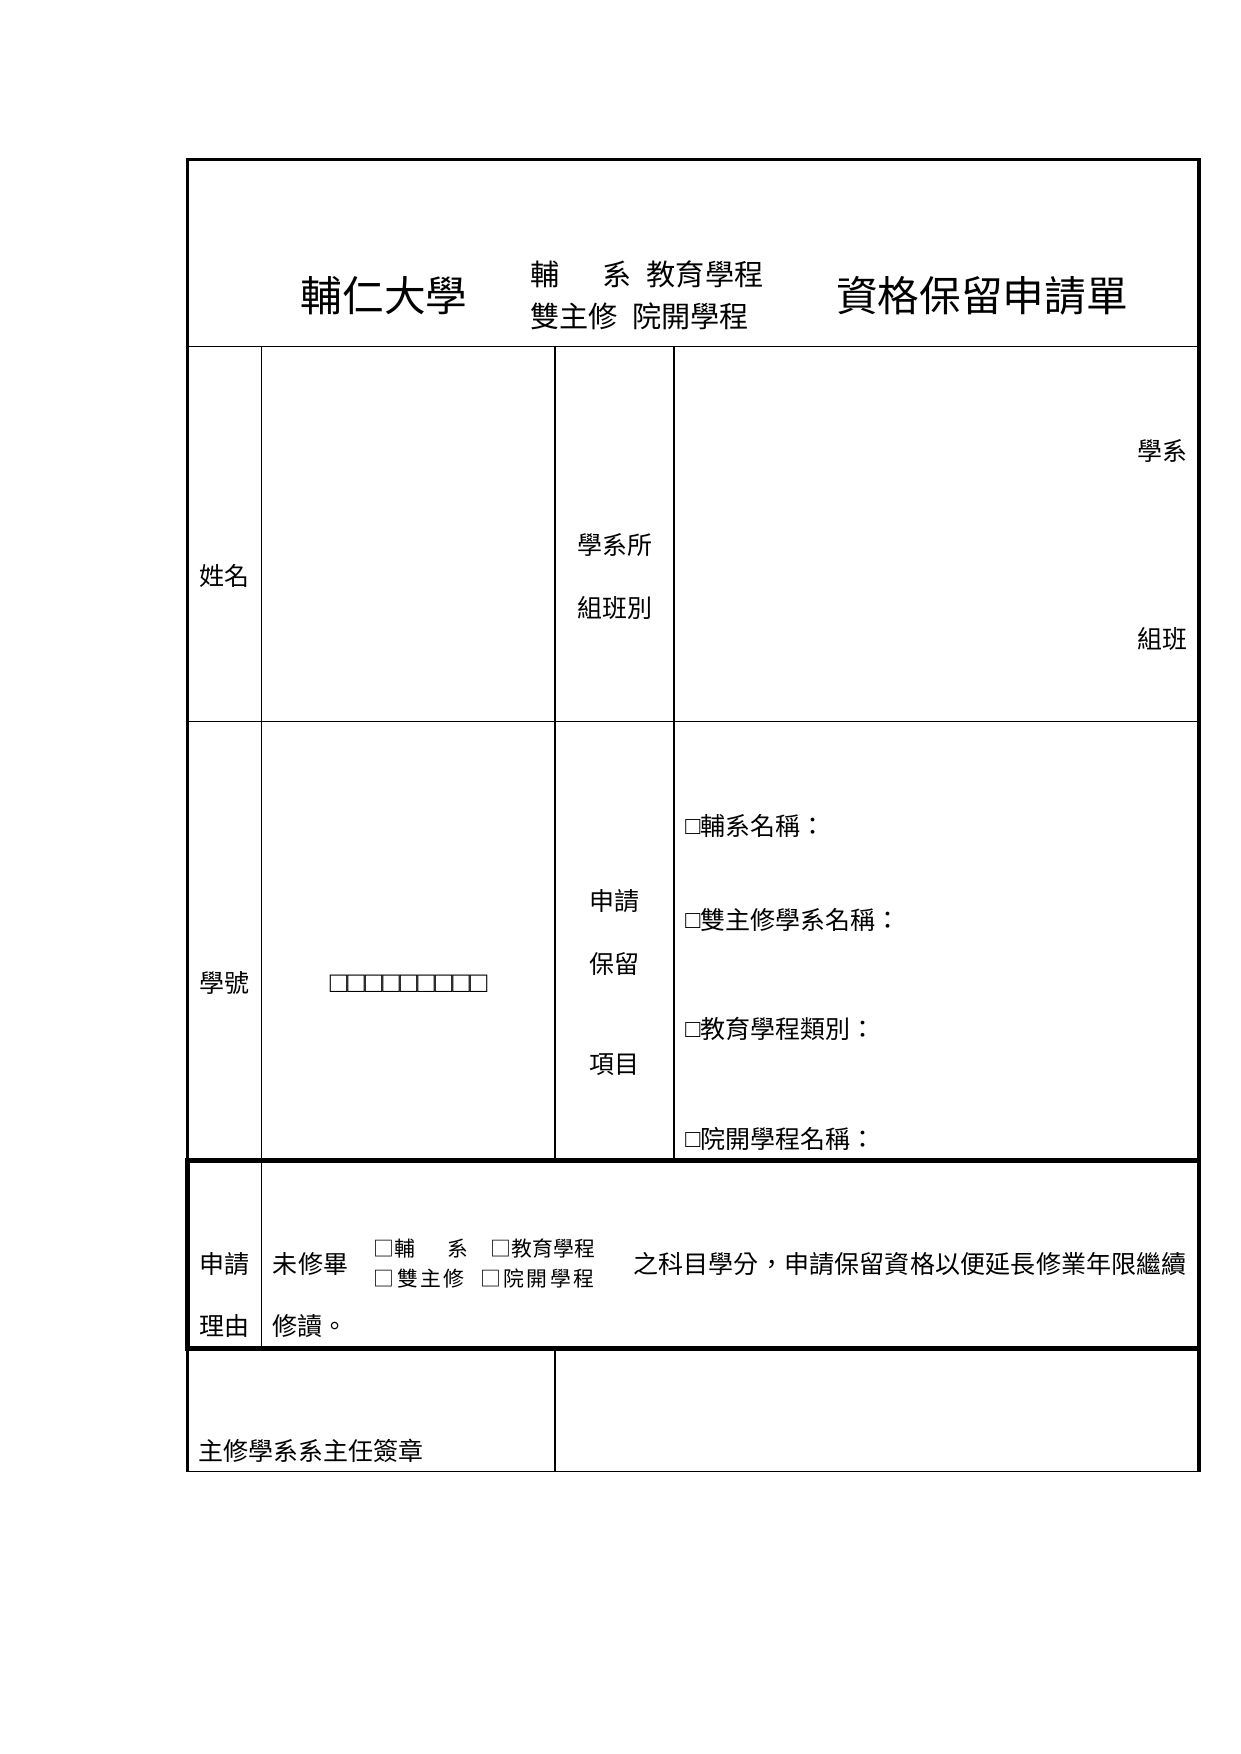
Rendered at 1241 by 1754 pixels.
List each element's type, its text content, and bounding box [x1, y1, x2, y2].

table_cell 學號 [189, 722, 261, 1158]
table_cell 申請 保留 項目 [556, 722, 673, 1158]
table_cell 姓名 [189, 347, 261, 721]
table_cell [556, 1351, 1197, 1471]
table_cell □輔系名稱： □雙主修學系名稱： □教育學程類別： □院開學程名稱： [675, 722, 1197, 1158]
table_cell □□□□□□□□□ [262, 722, 554, 1158]
table_header 輔仁大學 輔 系 教育學程 雙主修 院開學程 資格保留申請單 [189, 161, 1197, 346]
table_cell [262, 347, 554, 721]
table_cell 未修畢 □輔 系 □教育學程 □雙主修 □院開學程 之科目學分，申請保留資格以便延長修業年限繼續修讀。 [262, 1163, 1197, 1346]
table_cell 學系所組班別 [556, 347, 673, 721]
table_cell 主修學系系主任簽章 [189, 1351, 554, 1471]
table_cell 申請理由 [190, 1163, 261, 1346]
table_cell 學系 組班 [675, 347, 1197, 721]
